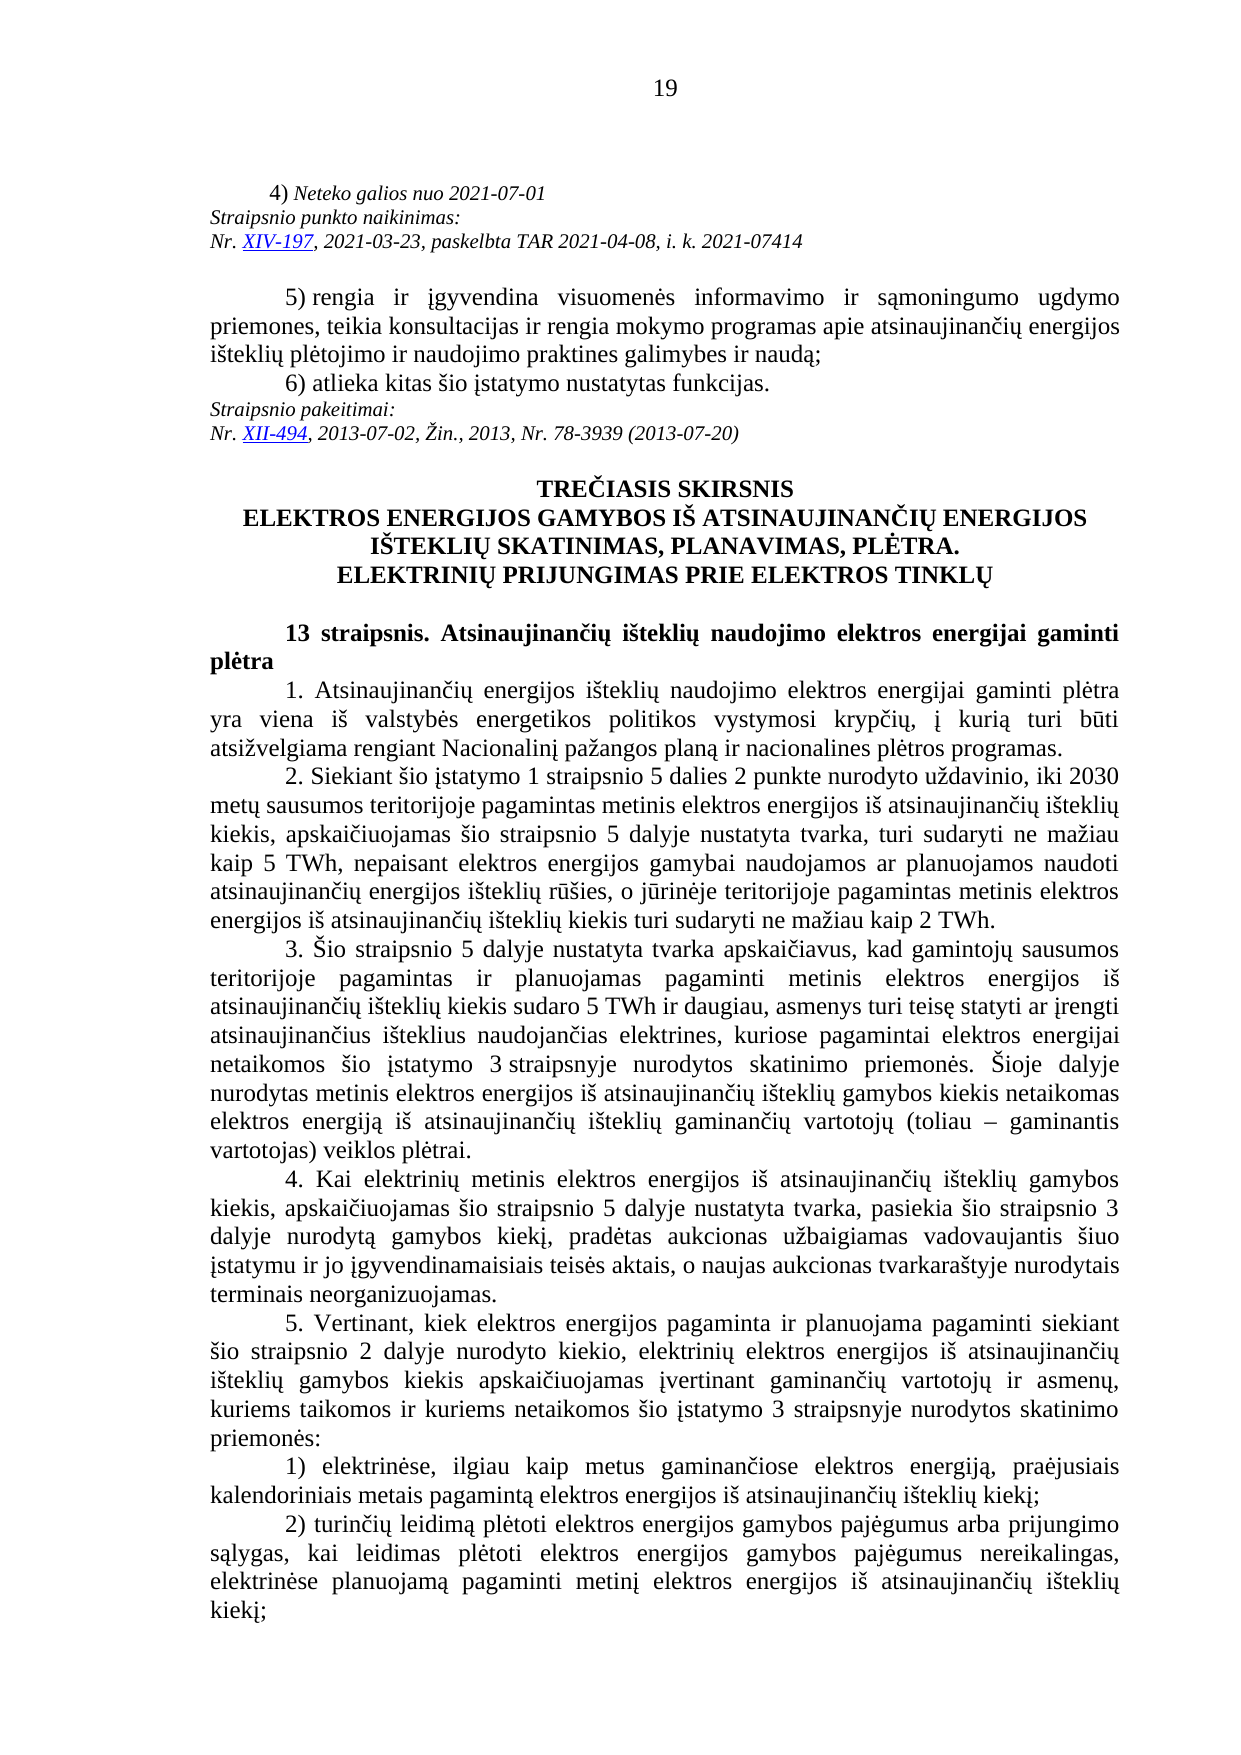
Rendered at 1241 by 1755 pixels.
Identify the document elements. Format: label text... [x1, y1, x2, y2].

text 5) rengia ir įgyvendina visuomenės informavimo ir sąmoningumo ugdymo priemones, teikia konsultacijas ir rengia mokymo programas apie atsinaujinančių energijos išteklių plėtojimo ir naudojimo praktines galimybes ir naudą; [210, 282, 1120, 368]
text 2) turinčių leidimą plėtoti elektros energijos gamybos pajėgumus arba prijungimo sąlygas, kai leidimas plėtoti elektros energijos gamybos pajėgumus nereikalingas, elektrinėse planuojamą pagaminti metinį elektros energijos iš atsinaujinančių išteklių kiekį; [210, 1509, 1120, 1624]
text TREČIASIS SKIRSNIS [210, 474, 1120, 503]
text 1) elektrinėse, ilgiau kaip metus gaminančiose elektros energiją, praėjusiais kalendoriniais metais pagamintą elektros energijos iš atsinaujinančių išteklių kiekį; [210, 1451, 1120, 1509]
text ELEKTROS ENERGIJOS GAMYBOS IŠ ATSINAUJINANČIŲ ENERGIJOS IŠTEKLIŲ SKATINIMAS, PLANAVIMAS, PLĖTRA. [210, 503, 1120, 560]
text Nr. XIV-197, 2021-03-23, paskelbta TAR 2021-04-08, i. k. 2021-07414 [210, 229, 1120, 253]
text ELEKTRINIŲ PRIJUNGIMAS PRIE ELEKTROS TINKLŲ [210, 560, 1120, 589]
text Straipsnio punkto naikinimas: [210, 205, 1120, 229]
text 6) atlieka kitas šio įstatymo nustatytas funkcijas. [210, 368, 1120, 397]
text Nr. XII-494, 2013-07-02, Žin., 2013, Nr. 78-3939 (2013-07-20) [210, 421, 1120, 445]
text 4. Kai elektrinių metinis elektros energijos iš atsinaujinančių išteklių gamybos kiekis, apskaičiuojamas šio straipsnio 5 dalyje nustatyta tvarka, pasiekia šio straipsnio 3 dalyje nurodytą gamybos kiekį, pradėtas aukcionas užbaigiamas vadovaujantis šiuo įstatymu ir jo įgyvendinamaisiais teisės aktais, o naujas aukcionas tvarkaraštyje nurodytais terminais neorganizuojamas. [210, 1164, 1120, 1308]
text Straipsnio pakeitimai: [210, 397, 1120, 421]
text 13 straipsnis. Atsinaujinančių išteklių naudojimo elektros energijai gaminti plėtra [210, 618, 1120, 675]
text 2. Siekiant šio įstatymo 1 straipsnio 5 dalies 2 punkte nurodyto uždavinio, iki 2030 metų sausumos teritorijoje pagamintas metinis elektros energijos iš atsinaujinančių išteklių kiekis, apskaičiuojamas šio straipsnio 5 dalyje nustatyta tvarka, turi sudaryti ne mažiau kaip 5 TWh, nepaisant elektros energijos gamybai naudojamos ar planuojamos naudoti atsinaujinančių energijos išteklių rūšies, o jūrinėje teritorijoje pagamintas metinis elektros energijos iš atsinaujinančių išteklių kiekis turi sudaryti ne mažiau kaip 2 TWh. [210, 761, 1120, 934]
text 5. Vertinant, kiek elektros energijos pagaminta ir planuojama pagaminti siekiant šio straipsnio 2 dalyje nurodyto kiekio, elektrinių elektros energijos iš atsinaujinančių išteklių gamybos kiekis apskaičiuojamas įvertinant gaminančių vartotojų ir asmenų, kuriems taikomos ir kuriems netaikomos šio įstatymo 3 straipsnyje nurodytos skatinimo priemonės: [210, 1308, 1120, 1451]
text 3. Šio straipsnio 5 dalyje nustatyta tvarka apskaičiavus, kad gamintojų sausumos teritorijoje pagamintas ir planuojamas pagaminti metinis elektros energijos iš atsinaujinančių išteklių kiekis sudaro 5 TWh ir daugiau, asmenys turi teisę statyti ar įrengti atsinaujinančius išteklius naudojančias elektrines, kuriose pagamintai elektros energijai netaikomos šio įstatymo 3 straipsnyje nurodytos skatinimo priemonės. Šioje dalyje nurodytas metinis elektros energijos iš atsinaujinančių išteklių gamybos kiekis netaikomas elektros energiją iš atsinaujinančių išteklių gaminančių vartotojų (toliau – gaminantis vartotojas) veiklos plėtrai. [210, 934, 1120, 1164]
text 1. Atsinaujinančių energijos išteklių naudojimo elektros energijai gaminti plėtra yra viena iš valstybės energetikos politikos vystymosi krypčių, į kurią turi būti atsižvelgiama rengiant Nacionalinį pažangos planą ir nacionalines plėtros programas. [210, 675, 1120, 761]
text 4) Neteko galios nuo 2021-07-01 [210, 179, 1120, 205]
